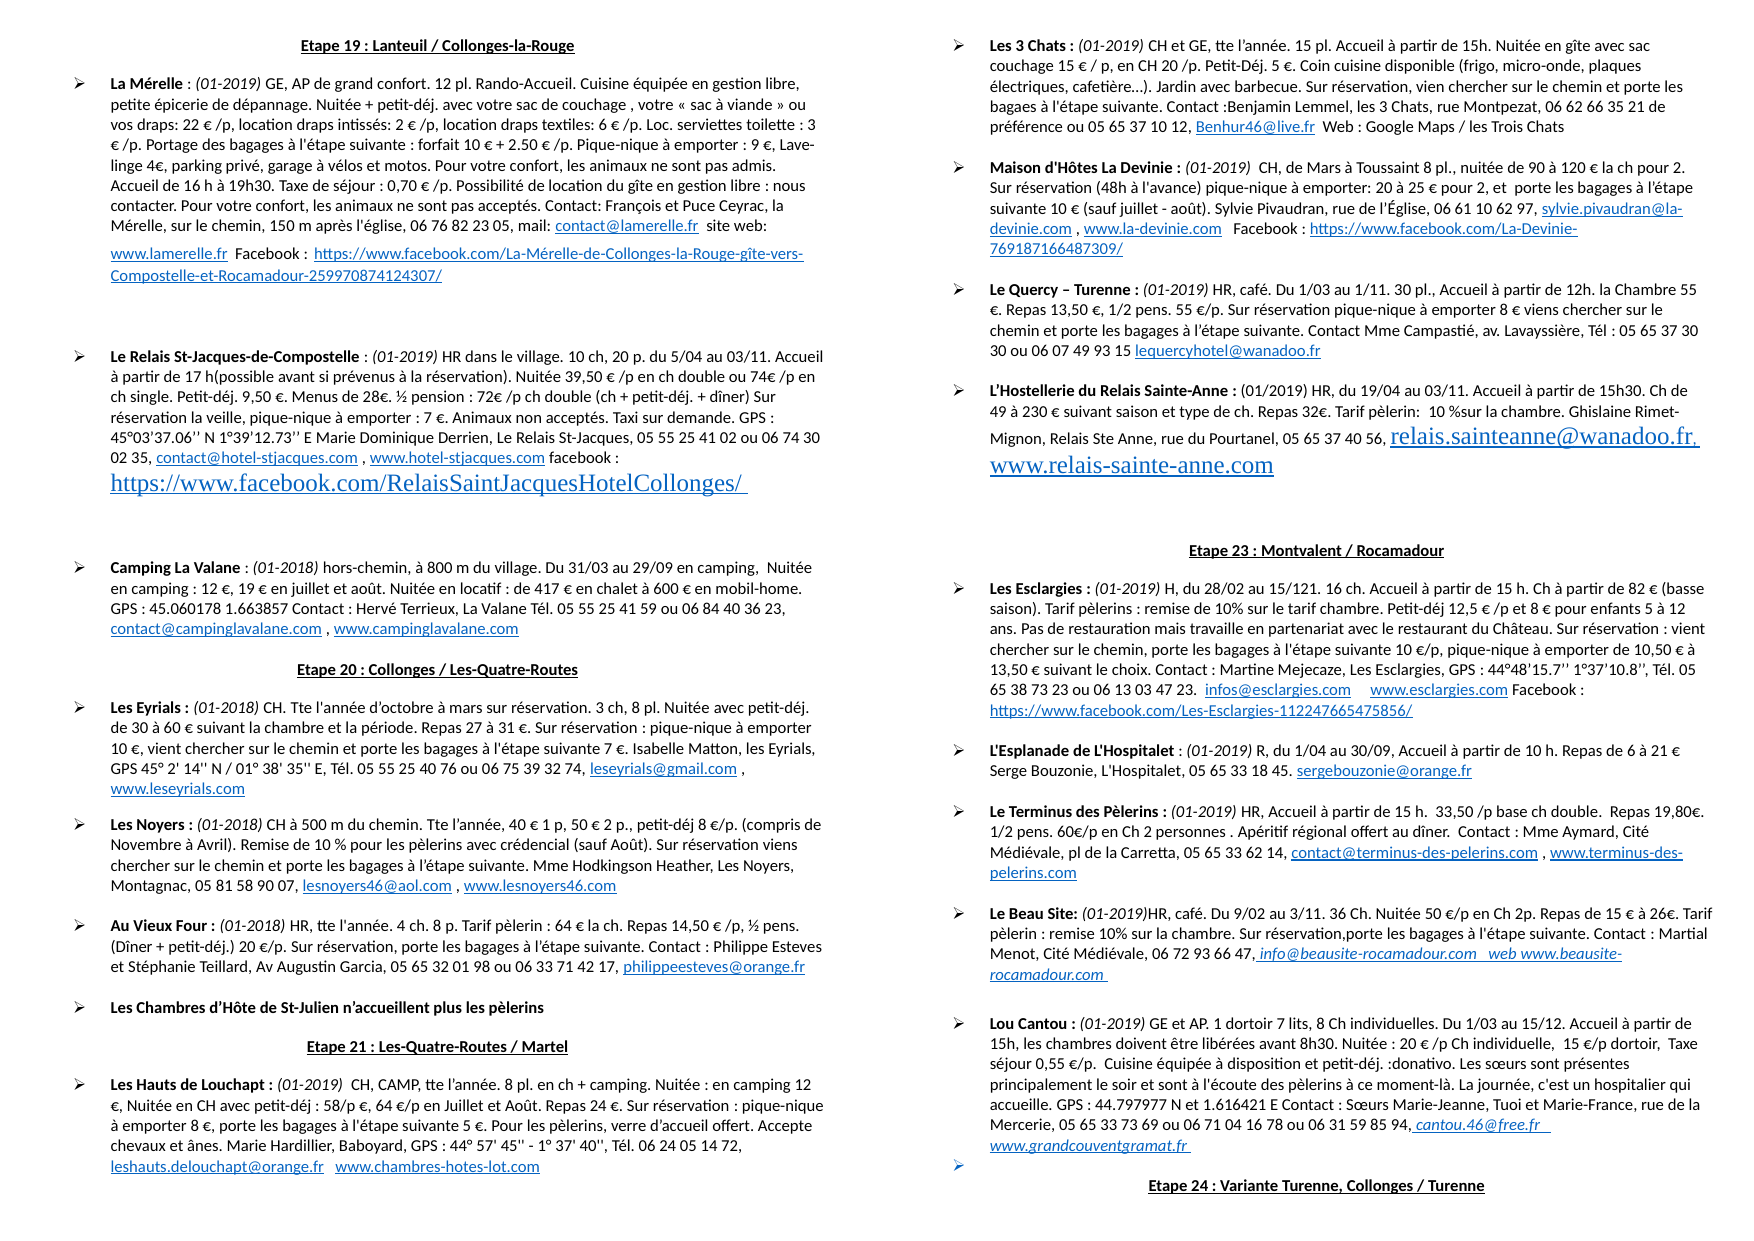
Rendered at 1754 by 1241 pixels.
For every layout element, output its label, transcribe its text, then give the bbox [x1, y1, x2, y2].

list Les Eyrials : (01-2018) CH. Tte l'année d’octobre à mars sur réservation. 3 ch, 8 pl. Nuitée avec petit-déj. de 30 à 60 € suivant la chambre et la période. Repas 27 à 31 €. Sur réservation : pique-nique à emporter 10 €, vient chercher sur le chemin et porte les bagages à l'étape suivante 7 €. Isabelle Matton, les Eyrials, GPS 45° 2' 14'' N / 01° 38' 35'' E, Tél. 05 55 25 40 76 ou 06 75 39 32 74, leseyrials@gmail.com , www.leseyrials.com [73, 697, 827, 799]
list Les Hauts de Louchapt : (01-2019) CH, CAMP, tte l’année. 8 pl. en ch + camping. Nuitée : en camping 12 €, Nuitée en CH avec petit-déj : 58/p €, 64 €/p en Juillet et Août. Repas 24 €. Sur réservation : pique-nique à emporter 8 €, porte les bagages à l'étape suivante 5 €. Pour les pèlerins, verre d’accueil offert. Accepte chevaux et ânes. Marie Hardillier, Baboyard, GPS : 44° 57' 45'' - 1° 37' 40'', Tél. 06 24 05 14 72, leshauts.delouchapt@orange.fr www.chambres-hotes-lot.com [73, 1074, 827, 1176]
list Le Quercy – Turenne : (01-2019) HR, café. Du 1/03 au 1/11. 30 pl., Accueil à partir de 12h. la Chambre 55 €. Repas 13,50 €, 1/2 pens. 55 €/p. Sur réservation pique-nique à emporter 8 € viens chercher sur le chemin et porte les bagages à l’étape suivante. Contact Mme Campastié, av. Lavayssière, Tél : 05 65 37 30 30 ou 06 07 49 93 15 lequercyhotel@wanadoo.fr [952, 279, 1706, 360]
list Lou Cantou : (01-2019) GE et AP. 1 dortoir 7 lits, 8 Ch individuelles. Du 1/03 au 15/12. Accueil à partir de 15h, les chambres doivent être libérées avant 8h30. Nuitée : 20 € /p Ch individuelle, 15 €/p dortoir, Taxe séjour 0,55 €/p. Cuisine équipée à disposition et petit-déj. :donativo. Les sœurs sont présentes principalement le soir et sont à l'écoute des pèlerins à ce moment-là. La journée, c'est un hospitalier qui accueille. GPS : 44.797977 N et 1.616421 E Contact : Sœurs Marie-Jeanne, Tuoi et Marie-France, rue de la Mercerie, 05 65 33 73 69 ou 06 71 04 16 78 ou 06 31 59 85 94, cantou.46@free.fr www.grandcouventgramat.fr [952, 1013, 1718, 1155]
list Les Chambres d’Hôte de St-Julien n’accueillent plus les pèlerins [73, 997, 827, 1017]
list Maison d'Hôtes La Devinie : (01-2019) CH, de Mars à Toussaint 8 pl., nuitée de 90 à 120 € la ch pour 2. Sur réservation (48h à l'avance) pique-nique à emporter: 20 à 25 € pour 2, et porte les bagages à l’étape suivante 10 € (sauf juillet - août). Sylvie Pivaudran, rue de l’Église, 06 61 10 62 97, sylvie.pivaudran@la-devinie.com , www.la-devinie.com Facebook : https://www.facebook.com/La-Devinie-769187166487309/ [952, 157, 1706, 259]
list Camping La Valane : (01-2018) hors-chemin, à 800 m du village. Du 31/03 au 29/09 en camping, Nuitée en camping : 12 €, 19 € en juillet et août. Nuitée en locatif : de 417 € en chalet à 600 € en mobil-home. GPS : 45.060178 1.663857 Contact : Hervé Terrieux, La Valane Tél. 05 55 25 41 59 ou 06 84 40 36 23, contact@campinglavalane.com , www.campinglavalane.com [73, 558, 827, 639]
text Etape 19 : Lanteuil / Collonges-la-Rouge [35, 35, 839, 56]
text Etape 20 : Collonges / Les-Quatre-Routes [35, 659, 839, 679]
list L’Hostellerie du Relais Sainte-Anne : (01/2019) HR, du 19/04 au 03/11. Accueil à partir de 15h30. Ch de 49 à 230 € suivant saison et type de ch. Repas 32€. Tarif pèlerin: 10 %sur la chambre. Ghislaine Rimet-Mignon, Relais Ste Anne, rue du Pourtanel, 05 65 37 40 56, relais.sainteanne@wanadoo.fr, www.relais-sainte-anne.com [952, 381, 1706, 479]
text Etape 24 : Variante Turenne, Collonges / Turenne [914, 1175, 1718, 1196]
list Les Noyers : (01-2018) CH à 500 m du chemin. Tte l’année, 40 € 1 p, 50 € 2 p., petit-déj 8 €/p. (compris de Novembre à Avril). Remise de 10 % pour les pèlerins avec crédencial (sauf Août). Sur réservation viens chercher sur le chemin et porte les bagages à l’étape suivante. Mme Hodkingson Heather, Les Noyers, Montagnac, 05 81 58 90 07, lesnoyers46@aol.com , www.lesnoyers46.com [73, 814, 827, 895]
text Etape 21 : Les-Quatre-Routes / Martel [35, 1036, 839, 1057]
list L'Esplanade de L'Hospitalet : (01-2019) R, du 1/04 au 30/09, Accueil à partir de 10 h. Repas de 6 à 21 € Serge Bouzonie, L'Hospitalet, 05 65 33 18 45. sergebouzonie@orange.fr [952, 740, 1706, 781]
list Le Terminus des Pèlerins : (01-2019) HR, Accueil à partir de 15 h. 33,50 /p base ch double. Repas 19,80€. 1/2 pens. 60€/p en Ch 2 personnes . Apéritif régional offert au dîner. Contact : Mme Aymard, Cité Médiévale, pl de la Carretta, 05 65 33 62 14, contact@terminus-des-pelerins.com , www.terminus-des-pelerins.com [952, 801, 1706, 883]
text Etape 23 : Montvalent / Rocamadour [914, 540, 1718, 560]
list La Mérelle : (01-2019) GE, AP de grand confort. 12 pl. Rando-Accueil. Cuisine équipée en gestion libre, petite épicerie de dépannage. Nuitée + petit-déj. avec votre sac de couchage , votre « sac à viande » ou vos draps: 22 € /p, location draps intissés: 2 € /p, location draps textiles: 6 € /p. Loc. serviettes toilette : 3 € /p. Portage des bagages à l'étape suivante : forfait 10 € + 2.50 € /p. Pique-nique à emporter : 9 €, Lave-linge 4€, parking privé, garage à vélos et motos. Pour votre confort, les animaux ne sont pas admis. Accueil de 16 h à 19h30. Taxe de séjour : 0,70 € /p. Possibilité de location du gîte en gestion libre : nous contacter. Pour votre confort, les animaux ne sont pas acceptés. Contact: François et Puce Ceyrac, la Mérelle, sur le chemin, 150 m après l'église, 06 76 82 23 05, mail: contact@lamerelle.fr site web: www.lamerelle.fr Facebook : https://www.facebook.com/La-Mérelle-de-Collonges-la-Rouge-gîte-vers-Compostelle-et-Rocamadour-259970874124307/ [73, 73, 827, 285]
list Les Esclargies : (01-2019) H, du 28/02 au 15/121. 16 ch. Accueil à partir de 15 h. Ch à partir de 82 € (basse saison). Tarif pèlerins : remise de 10% sur le tarif chambre. Petit-déj 12,5 € /p et 8 € pour enfants 5 à 12 ans. Pas de restauration mais travaille en partenariat avec le restaurant du Château. Sur réservation : vient chercher sur le chemin, porte les bagages à l'étape suivante 10 €/p, pique-nique à emporter de 10,50 € à 13,50 € suivant le choix. Contact : Martine Mejecaze, Les Esclargies, GPS : 44°48’15.7’’ 1°37’10.8’’, Tél. 05 65 38 73 23 ou 06 13 03 47 23. infos@esclargies.com www.esclargies.com Facebook : https://www.facebook.com/Les-Esclargies-112247665475856/ [952, 578, 1706, 720]
list Au Vieux Four : (01-2018) HR, tte l'année. 4 ch. 8 p. Tarif pèlerin : 64 € la ch. Repas 14,50 € /p, ½ pens. (Dîner + petit-déj.) 20 €/p. Sur réservation, porte les bagages à l’étape suivante. Contact : Philippe Esteves et Stéphanie Teillard, Av Augustin Garcia, 05 65 32 01 98 ou 06 33 71 42 17, philippeesteves@orange.fr [73, 916, 827, 977]
list Le Beau Site: (01-2019)HR, café. Du 9/02 au 3/11. 36 Ch. Nuitée 50 €/p en Ch 2p. Repas de 15 € à 26€. Tarif pèlerin : remise 10% sur la chambre. Sur réservation,porte les bagages à l'étape suivante. Contact : Martial Menot, Cité Médiévale, 06 72 93 66 47, info@beausite-rocamadour.com web www.beausite-rocamadour.com [952, 903, 1718, 984]
list Le Relais St-Jacques-de-Compostelle : (01-2019) HR dans le village. 10 ch, 20 p. du 5/04 au 03/11. Accueil à partir de 17 h(possible avant si prévenus à la réservation). Nuitée 39,50 € /p en ch double ou 74€ /p en ch single. Petit-déj. 9,50 €. Menus de 28€. ½ pension : 72€ /p ch double (ch + petit-déj. + dîner) Sur réservation la veille, pique-nique à emporter : 7 €. Animaux non acceptés. Taxi sur demande. GPS : 45°03’37.06’’ N 1°39’12.73’’ E Marie Dominique Derrien, Le Relais St-Jacques, 05 55 25 41 02 ou 06 74 30 02 35, contact@hotel-stjacques.com , www.hotel-stjacques.com facebook : https://www.facebook.com/RelaisSaintJacquesHotelCollonges/ [73, 346, 827, 497]
list Les 3 Chats : (01-2019) CH et GE, tte l’année. 15 pl. Accueil à partir de 15h. Nuitée en gîte avec sac couchage 15 € / p, en CH 20 /p. Petit-Déj. 5 €. Coin cuisine disponible (frigo, micro-onde, plaques électriques, cafetière…). Jardin avec barbecue. Sur réservation, vien chercher sur le chemin et porte les bagaes à l'étape suivante. Contact :Benjamin Lemmel, les 3 Chats, rue Montpezat, 06 62 66 35 21 de préférence ou 05 65 37 10 12, Benhur46@live.fr Web : Google Maps / les Trois Chats [952, 35, 1706, 137]
